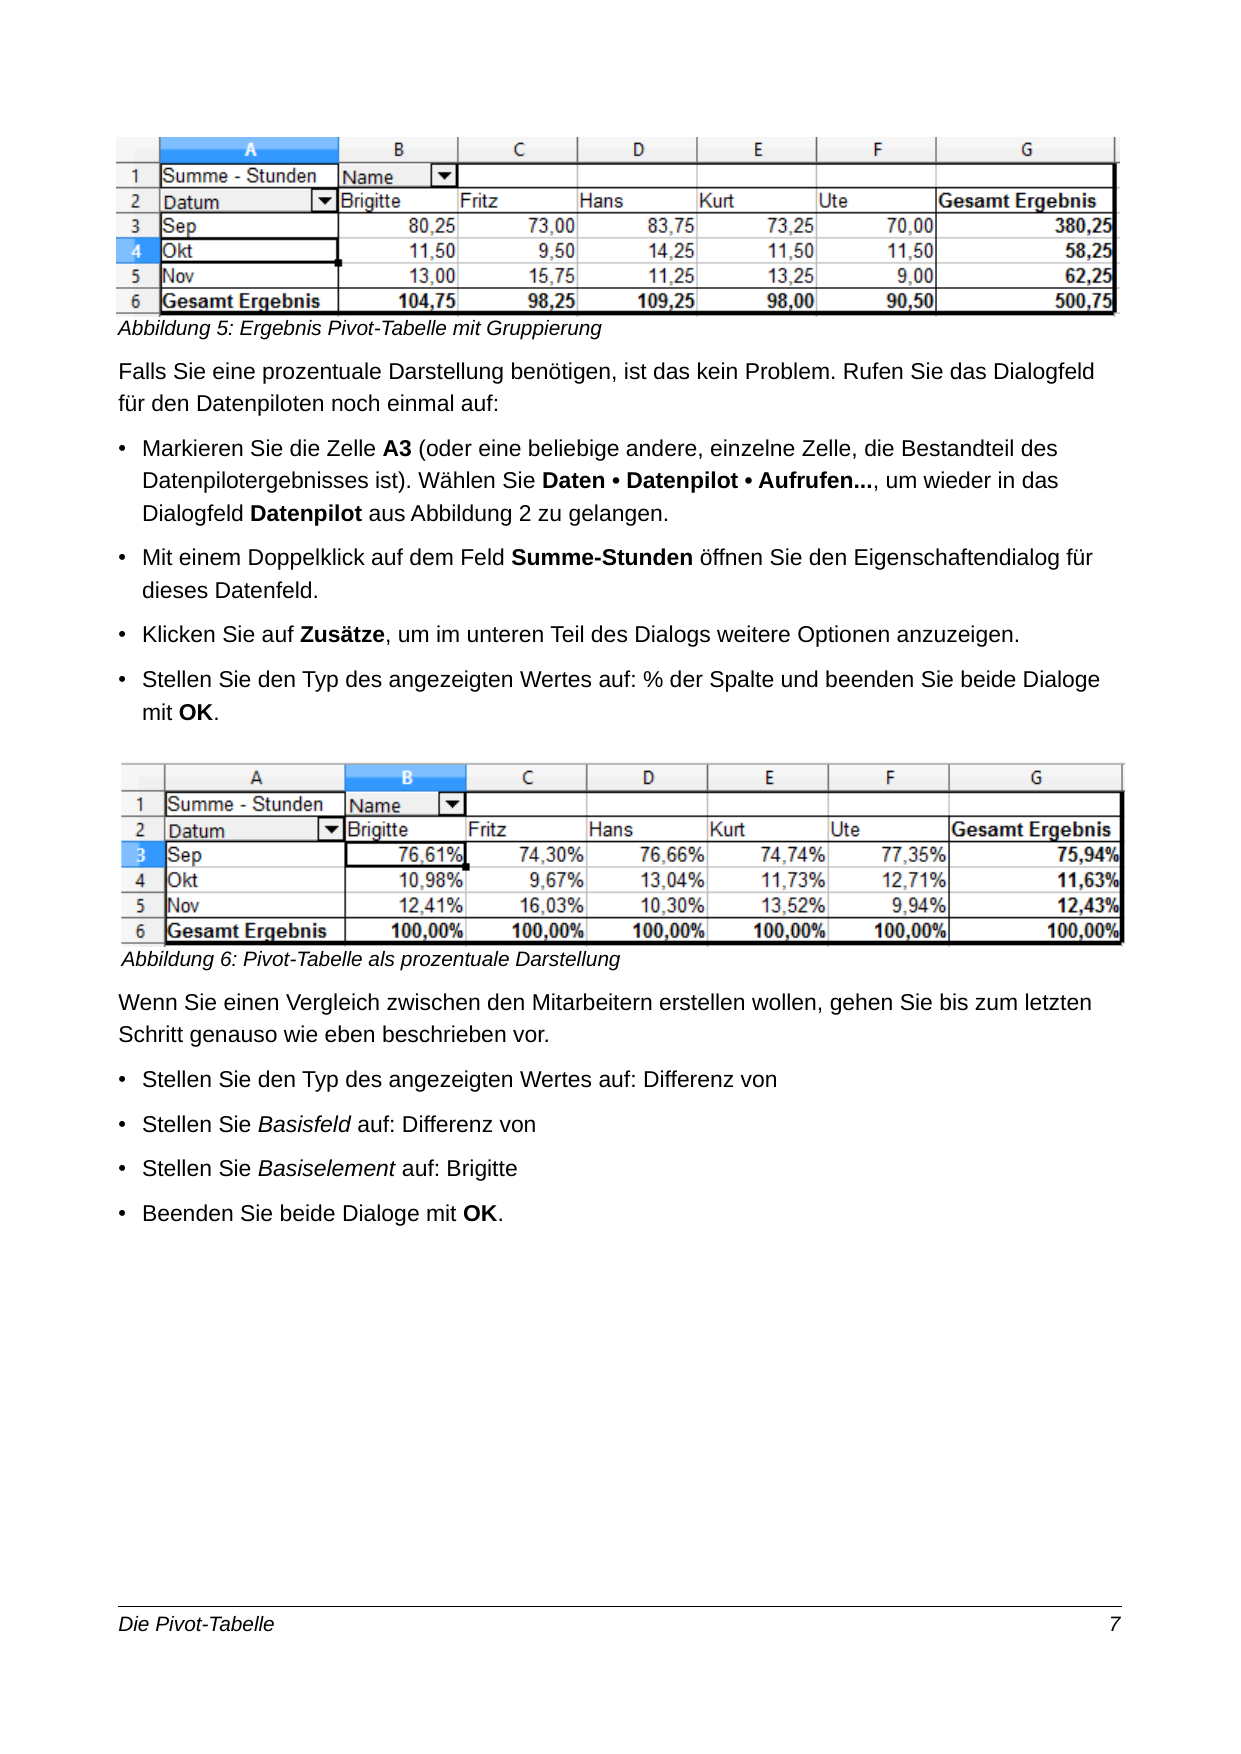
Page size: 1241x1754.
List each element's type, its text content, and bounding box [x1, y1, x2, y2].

text Abbildung 5: Ergebnis Pivot-Tabelle mit Gruppierung [118, 317, 1118, 340]
text Wenn Sie einen Vergleich zwischen den Mitarbeitern erstellen wollen, gehen Sie bis zum letzten Schritt genauso wie eben beschrieben vor. [118, 743, 1122, 1047]
list Stellen Sie Basiselement auf: Brigitte [118, 1155, 1122, 1182]
list Mit einem Doppelklick auf dem Feld Summe-Stunden öffnen Sie den Eigenschaftendialog für dieses Datenfeld. [118, 544, 1122, 603]
list Beenden Sie beide Dialoge mit OK. [118, 1200, 1122, 1227]
list Markieren Sie die Zelle A3 (oder eine beliebige andere, einzelne Zelle, die Bestandteil des Datenpilotergebnisses ist). Wählen Sie Daten • Datenpilot • Aufrufen..., um wieder in das Dialogfeld Datenpilot aus Abbildung 2 zu gelangen. [118, 435, 1122, 526]
picture [116, 137, 1120, 317]
list Stellen Sie Basisfeld auf: Differenz von [118, 1111, 1122, 1137]
list Stellen Sie den Typ des angezeigten Wertes auf: % der Spalte und beenden Sie beide Dialoge mit OK. [118, 666, 1122, 725]
list Stellen Sie den Typ des angezeigten Wertes auf: Differenz von [118, 1066, 1122, 1092]
list Klicken Sie auf Zusätze, um im unteren Teil des Dialogs weitere Optionen anzuzeigen. [118, 621, 1122, 648]
picture [121, 762, 1126, 947]
text Abbildung 6: Pivot-Tabelle als prozentuale Darstellung [121, 947, 1125, 971]
